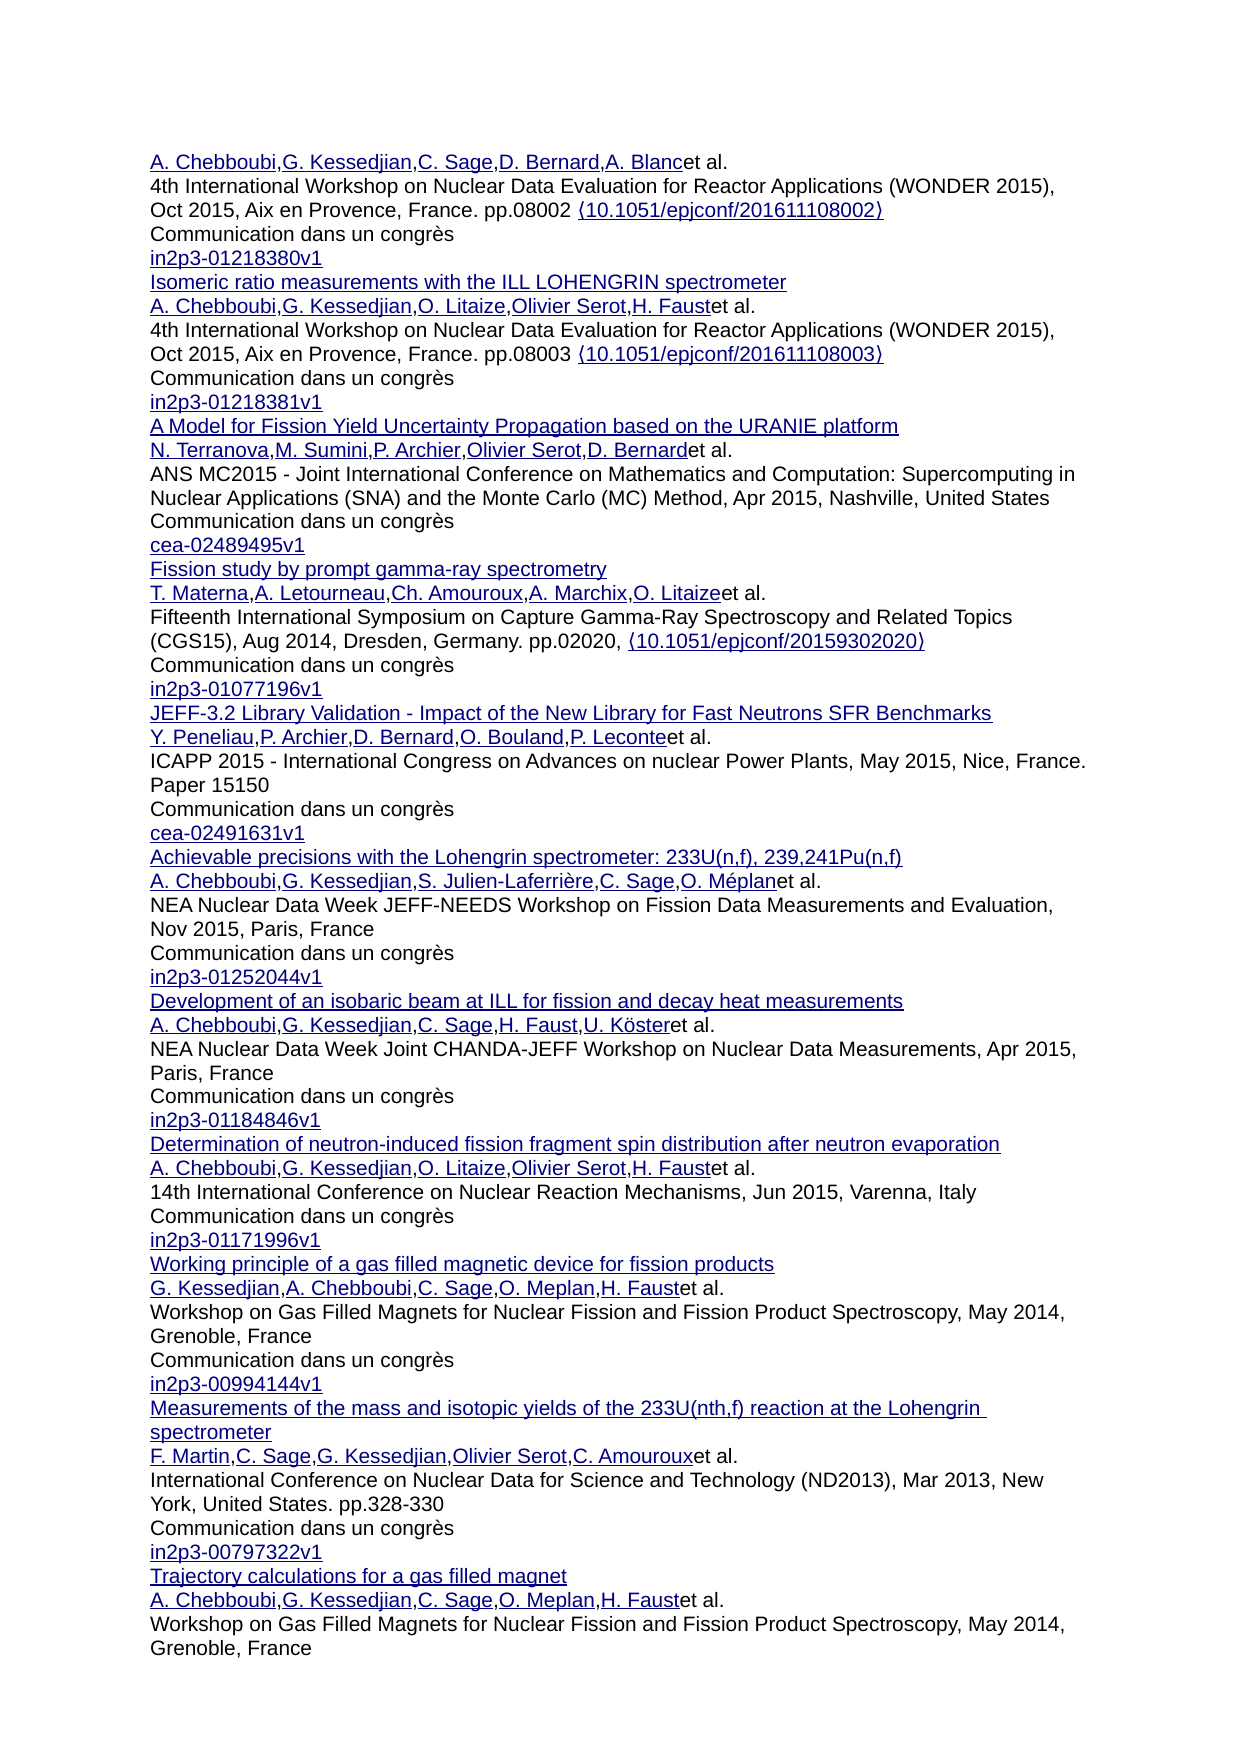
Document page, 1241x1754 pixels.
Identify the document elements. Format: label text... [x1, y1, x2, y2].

table_cell Determination of neutron-induced fission fragment spin distribution after neutron evaporation A. Chebboubi,G. Kessedjian,O. Litaize,Olivier Serot,H. Faustet al. 14th International Conference on Nuclear Reaction Mechanisms, Jun 2015, Varenna, Italy Communication dans un congrès in2p3-01171996v1 [150, 1132, 1090, 1252]
table_cell Working principle of a gas filled magnetic device for fission products G. Kessedjian,A. Chebboubi,C. Sage,O. Meplan,H. Faustet al. Workshop on Gas Filled Magnets for Nuclear Fission and Fission Product Spectroscopy, May 2014, Grenoble, France Communication dans un congrès in2p3-00994144v1 [150, 1252, 1090, 1396]
table_cell A. Chebboubi,G. Kessedjian,C. Sage,D. Bernard,A. Blancet al. 4th International Workshop on Nuclear Data Evaluation for Reactor Applications (WONDER 2015), Oct 2015, Aix en Provence, France. pp.08002 ⟨10.1051/epjconf/201611108002⟩ Communication dans un congrès in2p3-01218380v1 [150, 150, 1090, 270]
table_cell A Model for Fission Yield Uncertainty Propagation based on the URANIE platform N. Terranova,M. Sumini,P. Archier,Olivier Serot,D. Bernardet al. ANS MC2015 - Joint International Conference on Mathematics and Computation: Supercomputing in Nuclear Applications (SNA) and the Monte Carlo (MC) Method, Apr 2015, Nashville, United States Communication dans un congrès cea-02489495v1 [150, 414, 1090, 557]
table_cell Isomeric ratio measurements with the ILL LOHENGRIN spectrometer A. Chebboubi,G. Kessedjian,O. Litaize,Olivier Serot,H. Faustet al. 4th International Workshop on Nuclear Data Evaluation for Reactor Applications (WONDER 2015), Oct 2015, Aix en Provence, France. pp.08003 ⟨10.1051/epjconf/201611108003⟩ Communication dans un congrès in2p3-01218381v1 [150, 270, 1090, 413]
table_cell Achievable precisions with the Lohengrin spectrometer: 233U(n,f), 239,241Pu(n,f) A. Chebboubi,G. Kessedjian,S. Julien-Laferrière,C. Sage,O. Méplanet al. NEA Nuclear Data Week JEFF-NEEDS Workshop on Fission Data Measurements and Evaluation, Nov 2015, Paris, France Communication dans un congrès in2p3-01252044v1 [150, 845, 1090, 988]
table_cell Trajectory calculations for a gas filled magnet A. Chebboubi,G. Kessedjian,C. Sage,O. Meplan,H. Faustet al. Workshop on Gas Filled Magnets for Nuclear Fission and Fission Product Spectroscopy, May 2014, Grenoble, France [150, 1564, 1090, 1659]
table_cell Development of an isobaric beam at ILL for fission and decay heat measurements A. Chebboubi,G. Kessedjian,C. Sage,H. Faust,U. Kösteret al. NEA Nuclear Data Week Joint CHANDA-JEFF Workshop on Nuclear Data Measurements, Apr 2015, Paris, France Communication dans un congrès in2p3-01184846v1 [150, 989, 1090, 1132]
table_cell Fission study by prompt gamma-ray spectrometry T. Materna,A. Letourneau,Ch. Amouroux,A. Marchix,O. Litaizeet al. Fifteenth International Symposium on Capture Gamma-Ray Spectroscopy and Related Topics (CGS15), Aug 2014, Dresden, Germany. pp.02020, ⟨10.1051/epjconf/20159302020⟩ Communication dans un congrès in2p3-01077196v1 [150, 557, 1090, 701]
table_cell Measurements of the mass and isotopic yields of the 233U(nth,f) reaction at the Lohengrin spectrometer F. Martin,C. Sage,G. Kessedjian,Olivier Serot,C. Amourouxet al. International Conference on Nuclear Data for Science and Technology (ND2013), Mar 2013, New York, United States. pp.328-330 Communication dans un congrès in2p3-00797322v1 [150, 1396, 1090, 1563]
table_cell JEFF-3.2 Library Validation - Impact of the New Library for Fast Neutrons SFR Benchmarks Y. Peneliau,P. Archier,D. Bernard,O. Bouland,P. Leconteet al. ICAPP 2015 - International Congress on Advances on nuclear Power Plants, May 2015, Nice, France. Paper 15150 Communication dans un congrès cea-02491631v1 [150, 701, 1090, 845]
